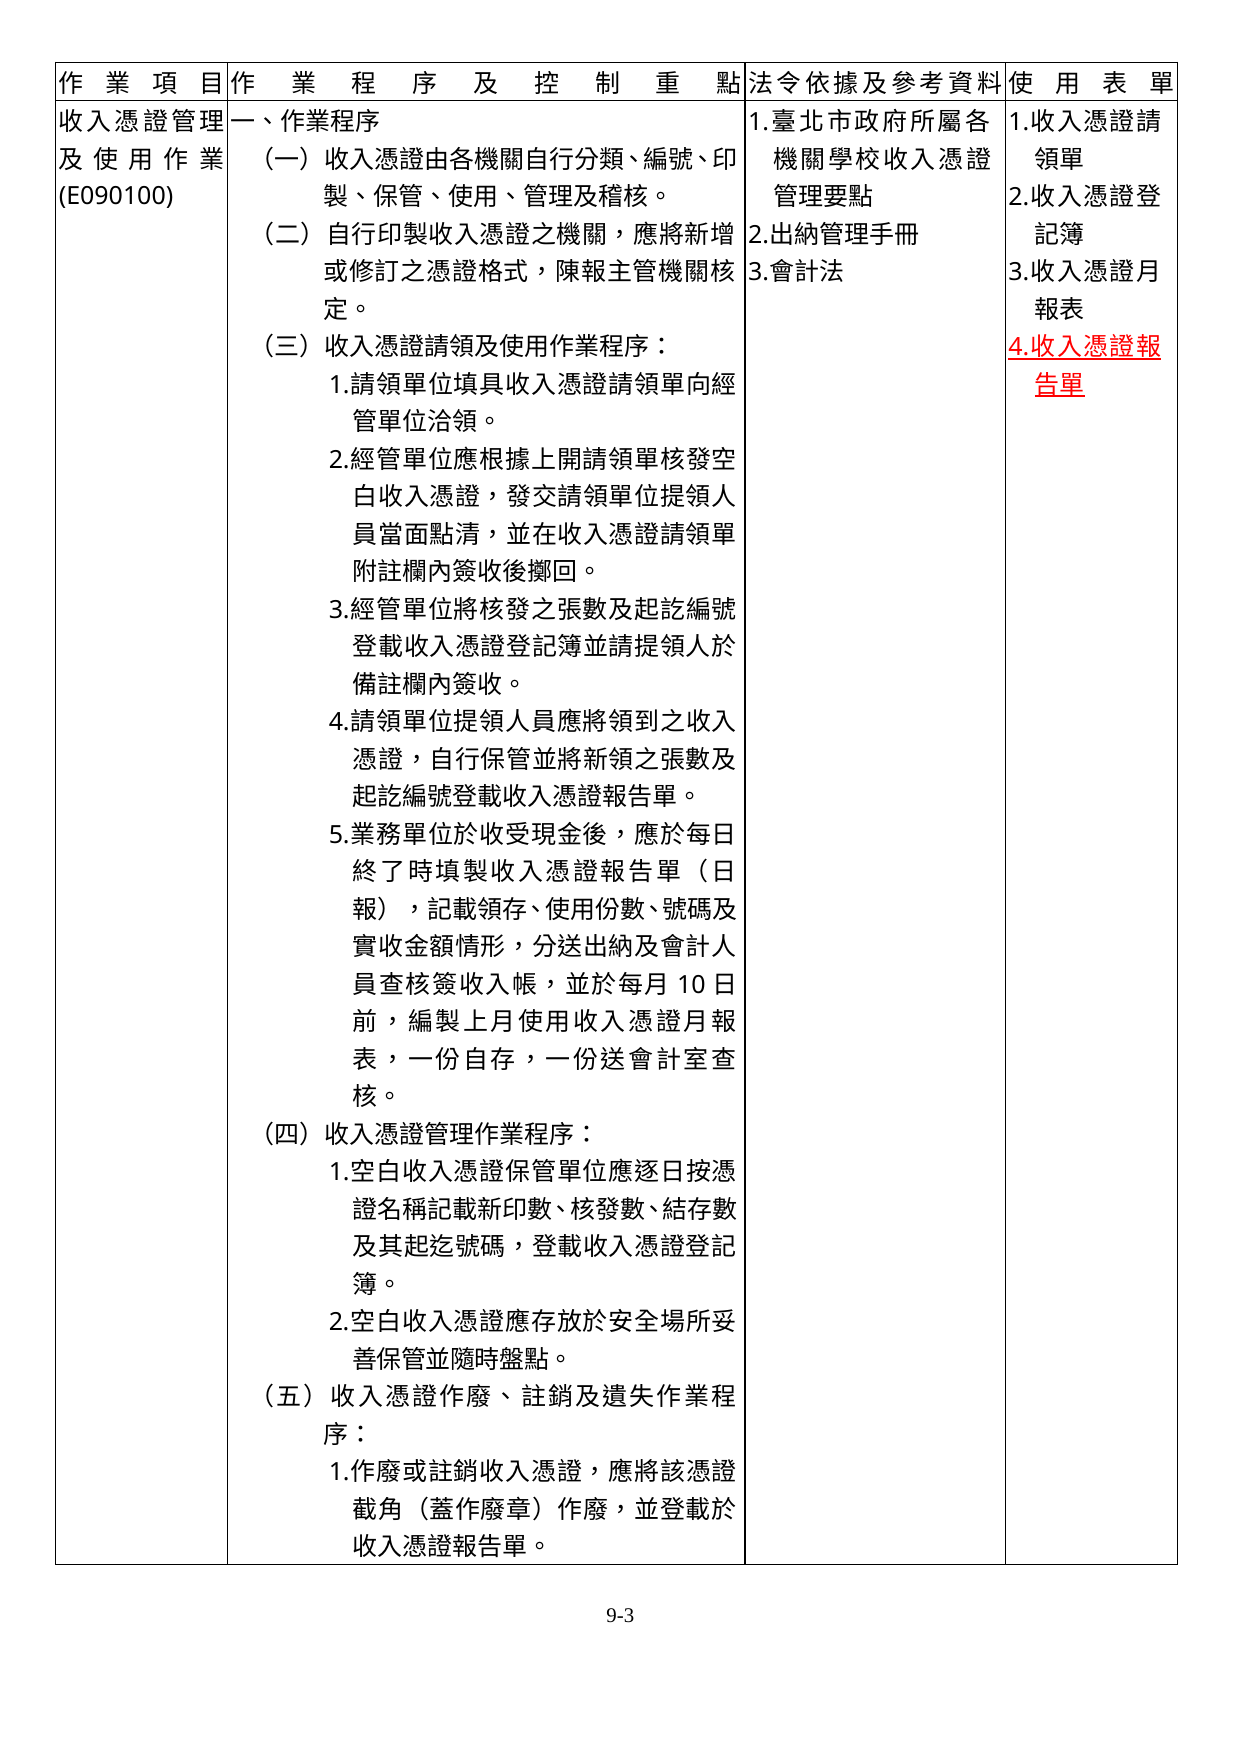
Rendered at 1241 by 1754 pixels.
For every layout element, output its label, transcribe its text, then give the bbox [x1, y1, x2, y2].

table_header 作業項目 [56, 63, 227, 100]
table_header 法令依據及參考資料 [746, 63, 1005, 100]
table_header 使用表單 [1006, 63, 1177, 100]
table_header 作業程序及控制重點 [228, 63, 744, 100]
table_cell 收入憑證管理及使用作業(E090100) [56, 101, 227, 1564]
table_cell 一、作業程序 （一）收入憑證由各機關自行分類、編號、印製、保管、使用、管理及稽核。 （二）自行印製收入憑證之機關，應將新增或修訂之憑證格式，陳報主管機關核定。 （三）收入憑證請領及使用作業程序： 1.請領單位填具收入憑證請領單向經管單位洽領。 2.經管單位應根據上開請領單核發空白收入憑證，發交請領單位提領人員當面點清，並在收入憑證請領單附註欄內簽收後擲回。 3.經管單位將核發之張數及起訖編號登載收入憑證登記簿並請提領人於備註欄內簽收。 4.請領單位提領人員應將領到之收入憑證，自行保管並將新領之張數及起訖編號登載收入憑證報告單。 5.業務單位於收受現金後，應於每日終了時填製收入憑證報告單（日報），記載領存、使用份數、號碼及實收金額情形，分送出納及會計人員查核簽收入帳，並於每月10日前，編製上月使用收入憑證月報表，一份自存，一份送會計室查核。 （四）收入憑證管理作業程序： 1.空白收入憑證保管單位應逐日按憑證名稱記載新印數、核發數、結存數及其起迄號碼，登載收入憑證登記簿。 2.空白收入憑證應存放於安全場所妥善保管並隨時盤點。 （五）收入憑證作廢、註銷及遺失作業程序： 1.作廢或註銷收入憑證，應將該憑證截角（蓋作廢章）作廢，並登載於收入憑證報告單。 [228, 101, 744, 1564]
table_cell 1.臺北市政府所屬各機關學校收入憑證管理要點 2.出納管理手冊 3.會計法 [746, 101, 1005, 1564]
table_cell 1.收入憑證請領單 2.收入憑證登記簿 3.收入憑證月報表 4.收入憑證報告單 [1006, 101, 1177, 1564]
